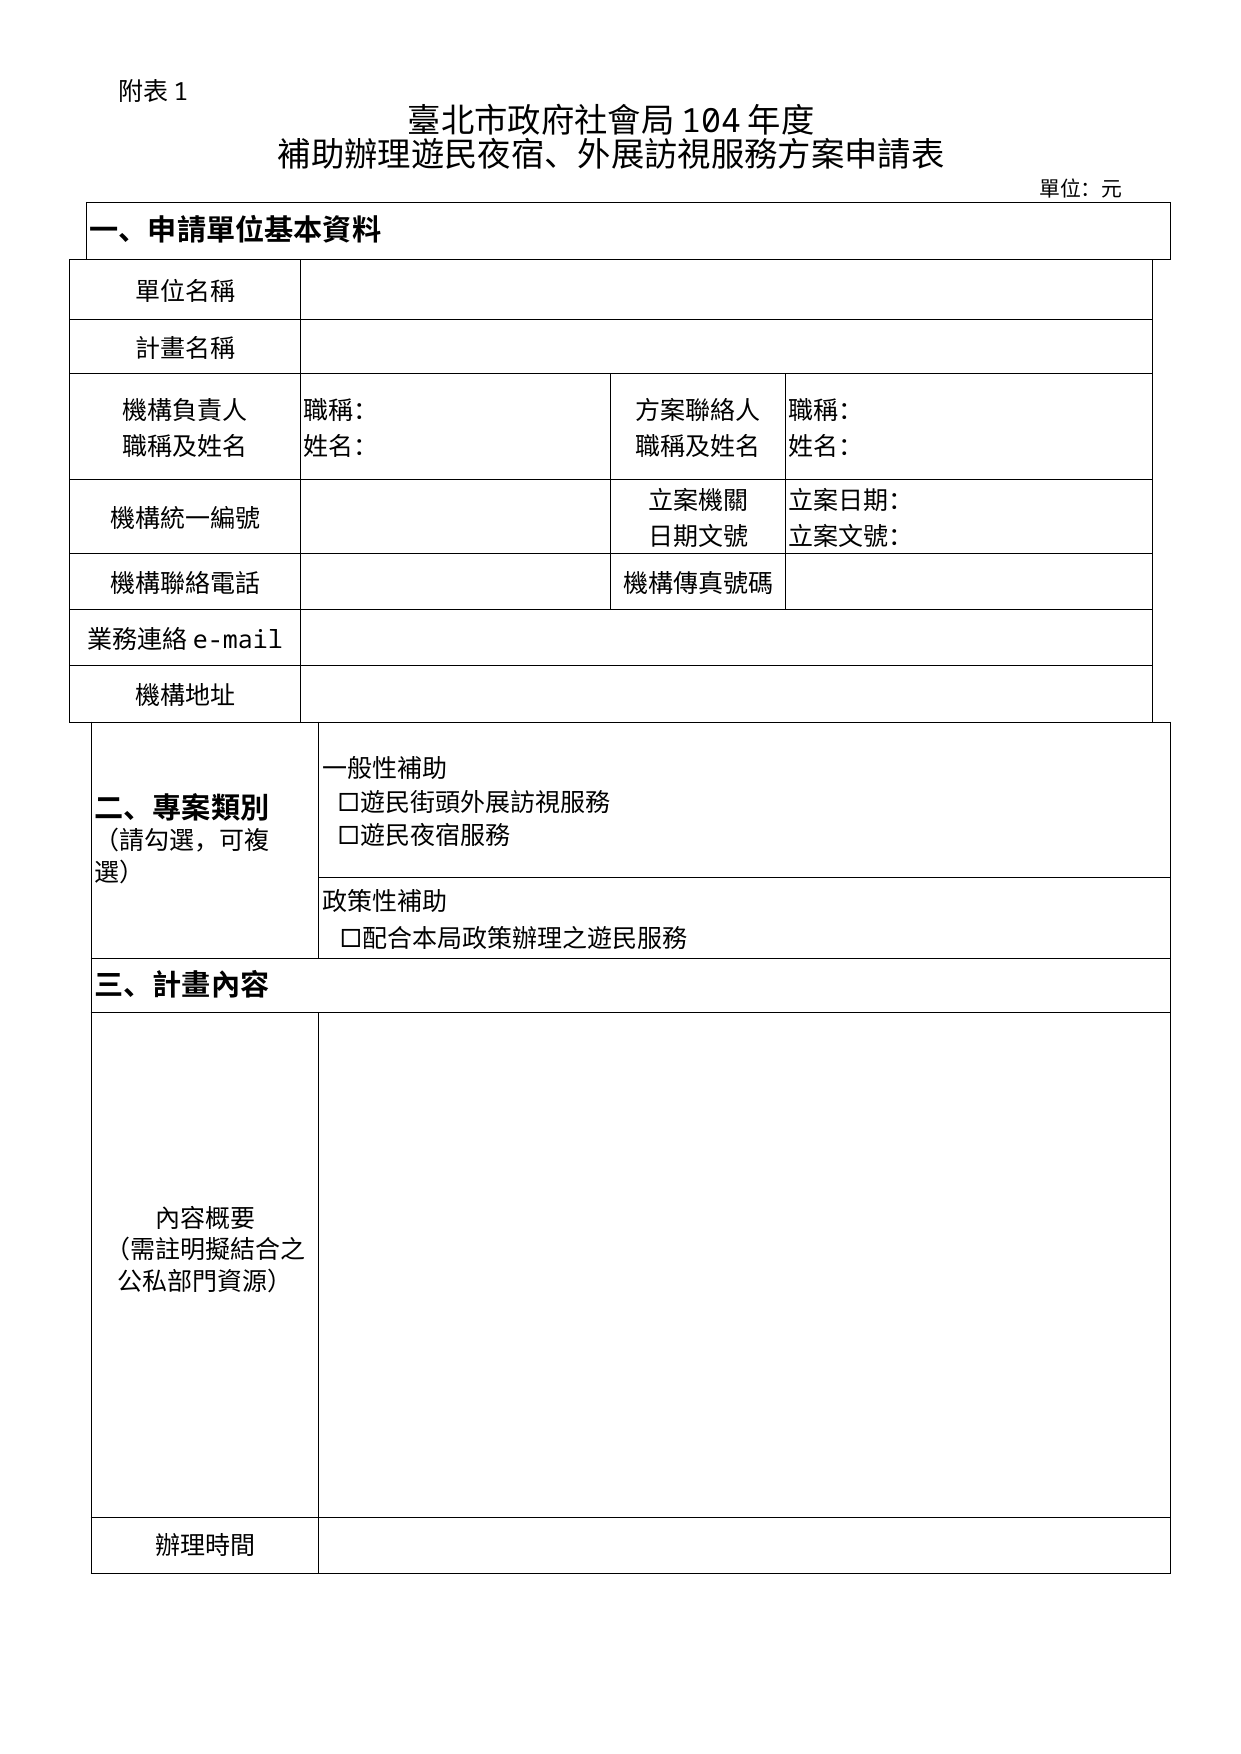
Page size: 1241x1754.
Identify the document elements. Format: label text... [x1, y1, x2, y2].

table_cell [70, 1012, 86, 1517]
table_cell [786, 554, 1152, 609]
table_cell 一般性補助 遊民街頭外展訪視服務 遊民夜宿服務 [319, 723, 1170, 877]
table_cell [70, 877, 86, 958]
table_cell [70, 1517, 86, 1573]
table_header [70, 202, 86, 259]
table_cell 政策性補助 配合本局政策辦理之遊民服務 [319, 878, 1170, 958]
table_cell 職稱： 姓名： [786, 374, 1152, 479]
table_cell 業務連絡e-mail [70, 610, 300, 665]
table_cell 機構傳真號碼 [611, 554, 785, 609]
table_cell [70, 723, 86, 877]
table_cell [86, 1012, 91, 1517]
table_cell [319, 1518, 1170, 1573]
table_cell [86, 877, 91, 958]
table_cell 二、專案類別 （請勾選，可複選） [92, 723, 318, 958]
table_cell 三、計畫內容 [92, 959, 1170, 1012]
text 補助辦理遊民夜宿、外展訪視服務方案申請表 [99, 139, 1122, 173]
table_cell 辦理時間 [92, 1518, 318, 1573]
table_cell 單位名稱 [70, 260, 300, 319]
table_cell 內容概要 （需註明擬結合之公私部門資源） [92, 1013, 318, 1517]
table_cell 機構統一編號 [70, 480, 300, 553]
text 附表1 [118, 77, 1122, 106]
table_cell [301, 666, 1152, 722]
table_cell [301, 610, 1152, 665]
table_cell 立案日期： 立案文號： [786, 480, 1152, 553]
table_cell 計畫名稱 [70, 320, 300, 373]
table_cell 機構負責人 職稱及姓名 [70, 374, 300, 479]
table_cell 職稱： 姓名： [301, 374, 610, 479]
table_header 一、申請單位基本資料 [87, 203, 1170, 259]
table_cell 立案機關 日期文號 [611, 480, 785, 553]
table_cell [301, 554, 610, 609]
table_cell [301, 480, 610, 553]
text 單位：元 [118, 173, 1122, 202]
table_cell [86, 723, 91, 877]
table_cell [301, 320, 1152, 373]
table_cell 機構地址 [70, 666, 300, 722]
text 臺北市政府社會局104年度 [99, 106, 1122, 139]
table_cell [301, 260, 1152, 319]
table_cell [70, 958, 86, 1012]
table_cell [319, 1013, 1170, 1517]
table_cell [86, 958, 91, 1012]
table_cell [86, 1517, 91, 1573]
table_cell 方案聯絡人 職稱及姓名 [611, 374, 785, 479]
table_cell 機構聯絡電話 [70, 554, 300, 609]
